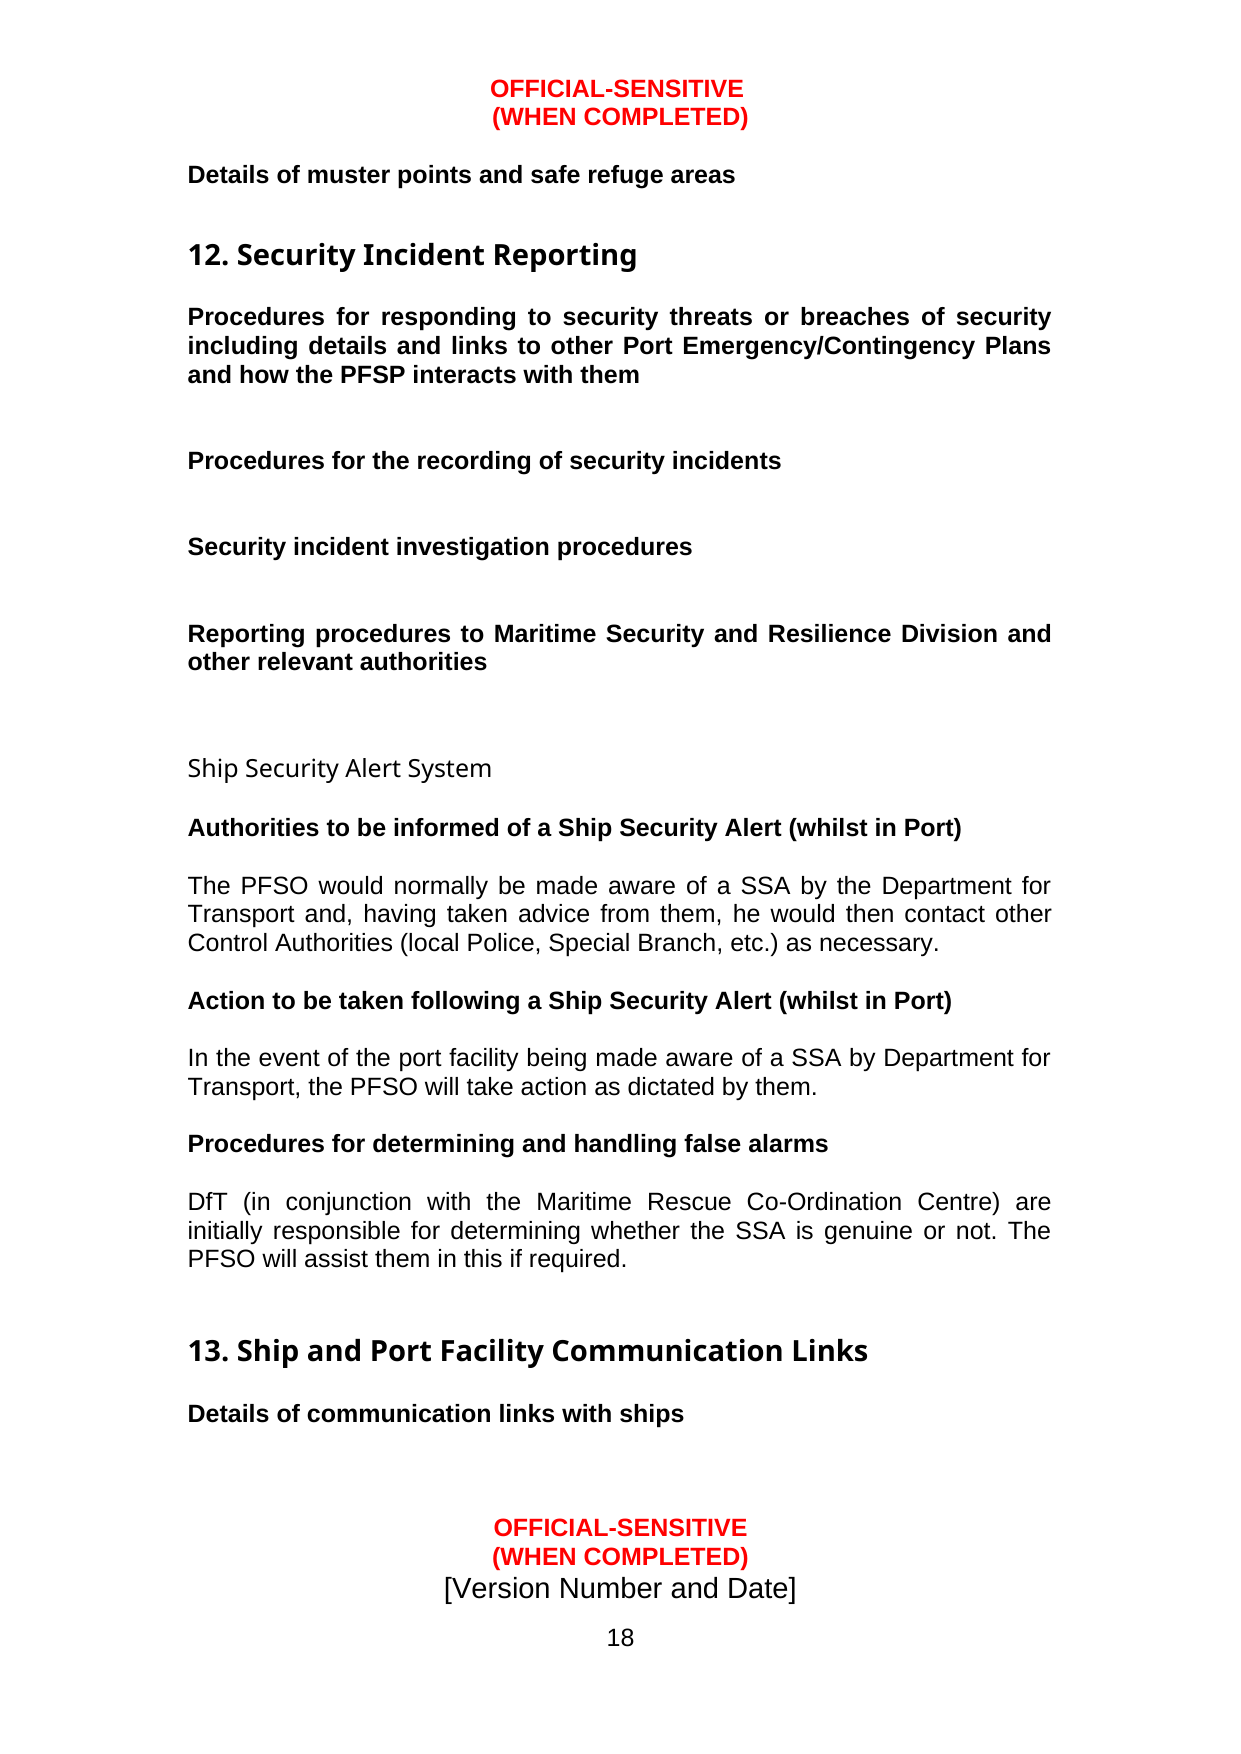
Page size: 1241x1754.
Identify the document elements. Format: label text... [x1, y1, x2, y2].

subtitle Security incident investigation procedures [187, 532, 1053, 561]
subtitle Procedures for responding to security threats or breaches of security including details and links to other Port Emergency/Contingency Plans and how the PFSP interacts with them [187, 302, 1053, 389]
subtitle Reporting procedures to Maritime Security and Resilience Division and other relevant authorities [187, 619, 1053, 676]
subtitle Ship Security Alert System [187, 750, 1053, 784]
subtitle 13. Ship and Port Facility Communication Links [187, 1331, 1053, 1370]
subtitle Procedures for the recording of security incidents [187, 446, 1053, 475]
subtitle Procedures for determining and handling false alarms [187, 1129, 1053, 1158]
text Details of communication links with ships [187, 1399, 1053, 1428]
subtitle Action to be taken following a Ship Security Alert (whilst in Port) [187, 986, 1053, 1014]
text The PFSO would normally be made aware of a SSA by the Department for Transport and, having taken advice from them, he would then contact other Control Authorities (local Police, Special Branch, etc.) as necessary. [187, 871, 1053, 957]
subtitle Details of muster points and safe refuge areas [187, 160, 1053, 188]
subtitle Authorities to be informed of a Ship Security Alert (whilst in Port) [187, 813, 1053, 842]
subtitle 12. Security Incident Reporting [187, 234, 1053, 274]
subtitle DfT (in conjunction with the Maritime Rescue Co-Ordination Centre) are initially responsible for determining whether the SSA is genuine or not. The PFSO will assist them in this if required. [187, 1187, 1053, 1273]
subtitle In the event of the port facility being made aware of a SSA by Department for Transport, the PFSO will take action as dictated by them. [187, 1043, 1053, 1101]
